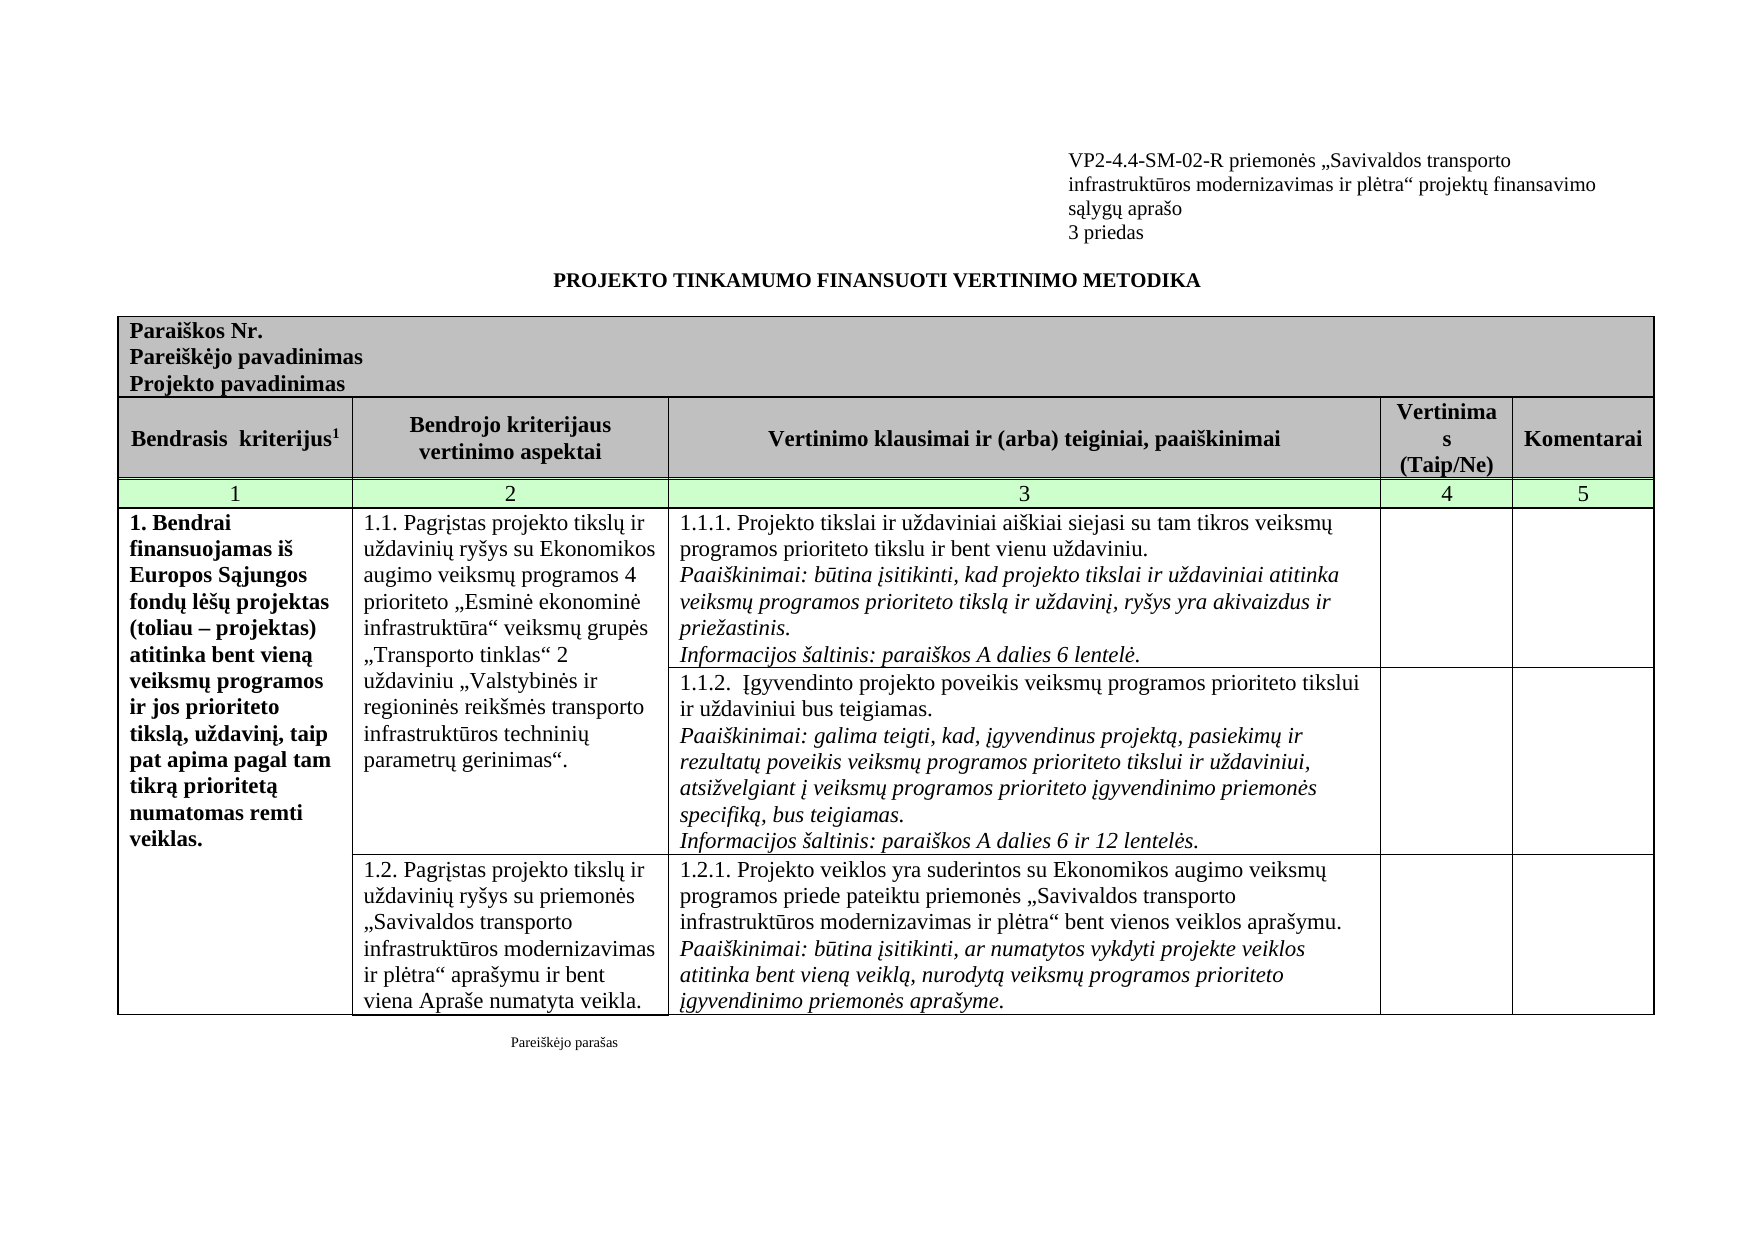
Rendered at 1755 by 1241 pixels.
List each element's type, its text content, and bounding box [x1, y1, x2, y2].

text ProjektO TINKAMUMO FINANSUOTI vertinimo metodika [118, 268, 1636, 292]
table_cell 2 [353, 480, 668, 507]
table_cell 1.2.1. Projekto veiklos yra suderintos su Ekonomikos augimo veiksmų programos priede pateiktu priemonės „Savivaldos transporto infrastruktūros modernizavimas ir plėtra“ bent vienos veiklos aprašymu. Paaiškinimai: būtina įsitikinti, ar numatytos vykdyti projekte veiklos atitinka bent vieną veiklą, nurodytą veiksmų programos prioriteto įgyvendinimo priemonės aprašyme. [669, 855, 1380, 1014]
table_cell 1 [119, 480, 352, 507]
table_cell Vertinimo klausimai ir (arba) teiginiai, paaiškinimai [669, 398, 1380, 477]
table_cell 1. Bendrai finansuojamas iš Europos Sąjungos fondų lėšų projektas (toliau – projektas) atitinka bent vieną veiksmų programos ir jos prioriteto tikslą, uždavinį, taip pat apima pagal tam tikrą prioritetą numatomas remti veiklas. [119, 509, 352, 1014]
table_cell [1381, 855, 1512, 1014]
table_cell 1.1. Pagrįstas projekto tikslų ir uždavinių ryšys su Ekonomikos augimo veiksmų programos 4 prioriteto „Esminė ekonominė infrastruktūra“ veiksmų grupės „Transporto tinklas“ 2 uždaviniu „Valstybinės ir regioninės reikšmės transporto infrastruktūros techninių parametrų gerinimas“. [353, 509, 668, 853]
table_cell Bendrasis kriterijus1 [119, 398, 352, 477]
table_cell [1513, 509, 1653, 667]
table_cell [1513, 855, 1653, 1014]
table_cell Bendrojo kriterijaus vertinimo aspektai [353, 398, 668, 477]
table_cell Komentarai [1513, 398, 1653, 477]
table_cell [1381, 668, 1512, 853]
table_cell [1513, 668, 1653, 853]
text 3 priedas [1068, 220, 1636, 244]
table_cell 5 [1513, 480, 1653, 507]
table_cell 4 [1381, 480, 1512, 507]
table_cell 1.1.2. Įgyvendinto projekto poveikis veiksmų programos prioriteto tikslui ir uždaviniui bus teigiamas. Paaiškinimai: galima teigti, kad, įgyvendinus projektą, pasiekimų ir rezultatų poveikis veiksmų programos prioriteto tikslui ir uždaviniui, atsižvelgiant į veiksmų programos prioriteto įgyvendinimo priemonės specifiką, bus teigiamas. Informacijos šaltinis: paraiškos A dalies 6 ir 12 lentelės. [669, 668, 1380, 853]
table_cell 1.1.1. Projekto tikslai ir uždaviniai aiškiai siejasi su tam tikros veiksmų programos prioriteto tikslu ir bent vienu uždaviniu. Paaiškinimai: būtina įsitikinti, kad projekto tikslai ir uždaviniai atitinka veiksmų programos prioriteto tikslą ir uždavinį, ryšys yra akivaizdus ir priežastinis. Informacijos šaltinis: paraiškos A dalies 6 lentelė. [669, 509, 1380, 667]
table_cell 3 [669, 480, 1380, 507]
text VP2-4.4-SM-02-R priemonės „Savivaldos transporto infrastruktūros modernizavimas ir plėtra“ projektų finansavimo sąlygų aprašo [1068, 148, 1636, 220]
table_cell [1381, 509, 1512, 667]
table_cell 1.2. Pagrįstas projekto tikslų ir uždavinių ryšys su priemonės „Savivaldos transporto infrastruktūros modernizavimas ir plėtra“ aprašymu ir bent viena Apraše numatyta veikla. [353, 855, 668, 1014]
table_cell Vertinimas (Taip/Ne) [1381, 398, 1512, 477]
table_header Paraiškos Nr. Pareiškėjo pavadinimas Projekto pavadinimas [119, 317, 1653, 396]
